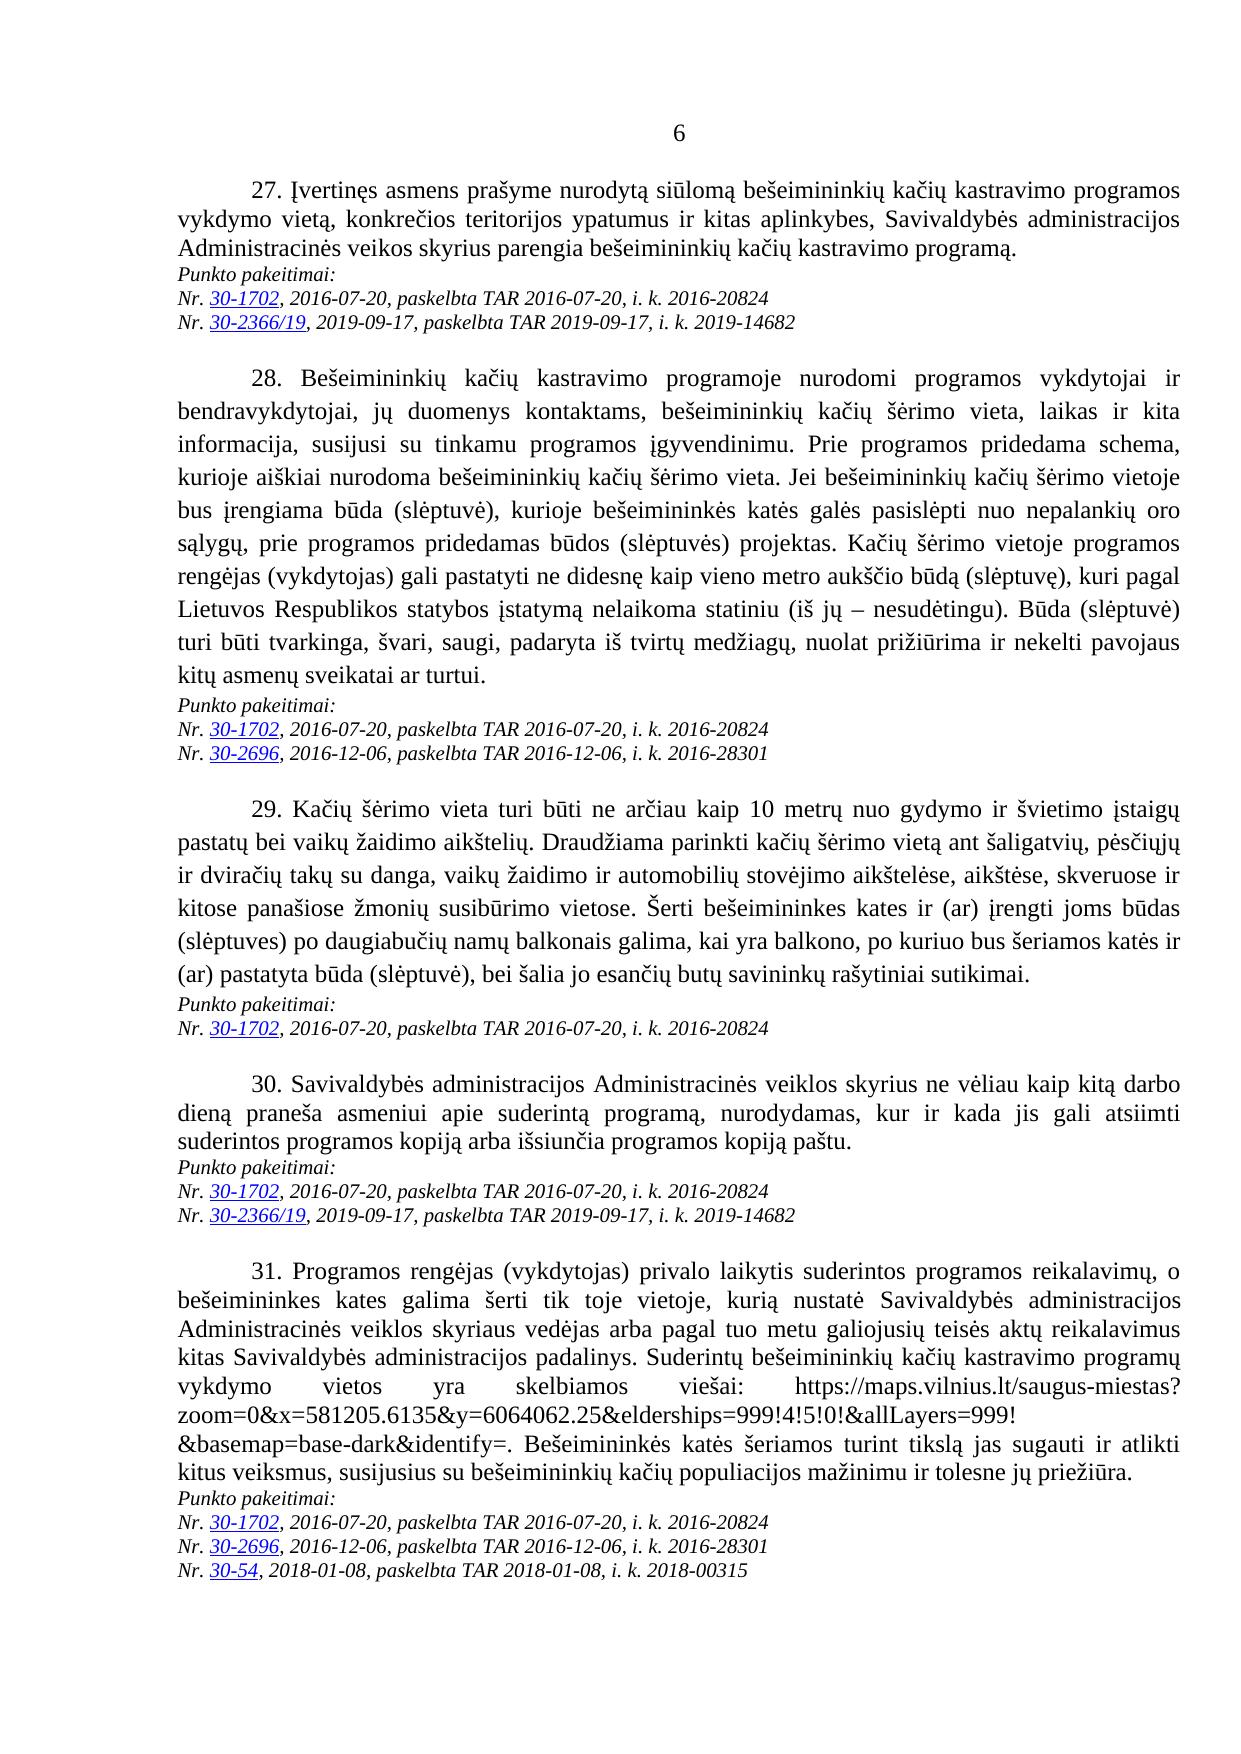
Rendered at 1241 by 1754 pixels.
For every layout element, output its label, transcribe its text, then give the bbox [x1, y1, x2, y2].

text Nr. 30-1702, 2016-07-20, paskelbta TAR 2016-07-20, i. k. 2016-20824 [177, 1016, 1181, 1040]
text Punkto pakeitimai: [177, 262, 1181, 286]
text Nr. 30-2696, 2016-12-06, paskelbta TAR 2016-12-06, i. k. 2016-28301 [177, 1534, 1181, 1558]
text 28. Bešeimininkių kačių kastravimo programoje nurodomi programos vykdytojai ir bendravykdytojai, jų duomenys kontaktams, bešeimininkių kačių šėrimo vieta, laikas ir kita informacija, susijusi su tinkamu programos įgyvendinimu. Prie programos pridedama schema, kurioje aiškiai nurodoma bešeimininkių kačių šėrimo vieta. Jei bešeimininkių kačių šėrimo vietoje bus įrengiama būda (slėptuvė), kurioje bešeimininkės katės galės pasislėpti nuo nepalankių oro sąlygų, prie programos pridedamas būdos (slėptuvės) projektas. Kačių šėrimo vietoje programos rengėjas (vykdytojas) gali pastatyti ne didesnę kaip vieno metro aukščio būdą (slėptuvę), kuri pagal Lietuvos Respublikos statybos įstatymą nelaikoma statiniu (iš jų – nesudėtingu). Būda (slėptuvė) turi būti tvarkinga, švari, saugi, padaryta iš tvirtų medžiagų, nuolat prižiūrima ir nekelti pavojaus kitų asmenų sveikatai ar turtui. [177, 363, 1181, 689]
text Punkto pakeitimai: [177, 992, 1181, 1016]
text Nr. 30-2696, 2016-12-06, paskelbta TAR 2016-12-06, i. k. 2016-28301 [177, 741, 1181, 765]
text 31. Programos rengėjas (vykdytojas) privalo laikytis suderintos programos reikalavimų, o bešeimininkes kates galima šerti tik toje vietoje, kurią nustatė Savivaldybės administracijos Administracinės veiklos skyriaus vedėjas arba pagal tuo metu galiojusių teisės aktų reikalavimus kitas Savivaldybės administracijos padalinys. Suderintų bešeimininkių kačių kastravimo programų vykdymo vietos yra skelbiamos viešai: https://maps.vilnius.lt/saugus-miestas?zoom=0&x=581205.6135&y=6064062.25&elderships=999!4!5!0!&allLayers=999!&basemap=base-dark&identify=. Bešeimininkės katės šeriamos turint tikslą jas sugauti ir atlikti kitus veiksmus, susijusius su bešeimininkių kačių populiacijos mažinimu ir tolesne jų priežiūra. [177, 1256, 1181, 1486]
text 27. Įvertinęs asmens prašyme nurodytą siūlomą bešeimininkių kačių kastravimo programos vykdymo vietą, konkrečios teritorijos ypatumus ir kitas aplinkybes, Savivaldybės administracijos Administracinės veikos skyrius parengia bešeimininkių kačių kastravimo programą. [177, 176, 1181, 262]
text Nr. 30-1702, 2016-07-20, paskelbta TAR 2016-07-20, i. k. 2016-20824 [177, 1510, 1181, 1534]
text Punkto pakeitimai: [177, 693, 1181, 717]
text Punkto pakeitimai: [177, 1155, 1181, 1179]
text Punkto pakeitimai: [177, 1486, 1181, 1510]
text Nr. 30-1702, 2016-07-20, paskelbta TAR 2016-07-20, i. k. 2016-20824 [177, 286, 1181, 310]
text Nr. 30-2366/19, 2019-09-17, paskelbta TAR 2019-09-17, i. k. 2019-14682 [177, 310, 1181, 334]
text 30. Savivaldybės administracijos Administracinės veiklos skyrius ne vėliau kaip kitą darbo dieną praneša asmeniui apie suderintą programą, nurodydamas, kur ir kada jis gali atsiimti suderintos programos kopiją arba išsiunčia programos kopiją paštu. [177, 1069, 1181, 1155]
text 29. Kačių šėrimo vieta turi būti ne arčiau kaip 10 metrų nuo gydymo ir švietimo įstaigų pastatų bei vaikų žaidimo aikštelių. Draudžiama parinkti kačių šėrimo vietą ant šaligatvių, pėsčiųjų ir dviračių takų su danga, vaikų žaidimo ir automobilių stovėjimo aikštelėse, aikštėse, skveruose ir kitose panašiose žmonių susibūrimo vietose. Šerti bešeimininkes kates ir (ar) įrengti joms būdas (slėptuves) po daugiabučių namų balkonais galima, kai yra balkono, po kuriuo bus šeriamos katės ir (ar) pastatyta būda (slėptuvė), bei šalia jo esančių butų savininkų rašytiniai sutikimai. [177, 794, 1181, 988]
text Nr. 30-2366/19, 2019-09-17, paskelbta TAR 2019-09-17, i. k. 2019-14682 [177, 1203, 1181, 1227]
text Nr. 30-1702, 2016-07-20, paskelbta TAR 2016-07-20, i. k. 2016-20824 [177, 717, 1181, 741]
text Nr. 30-1702, 2016-07-20, paskelbta TAR 2016-07-20, i. k. 2016-20824 [177, 1179, 1181, 1203]
text Nr. 30-54, 2018-01-08, paskelbta TAR 2018-01-08, i. k. 2018-00315 [177, 1558, 1181, 1582]
